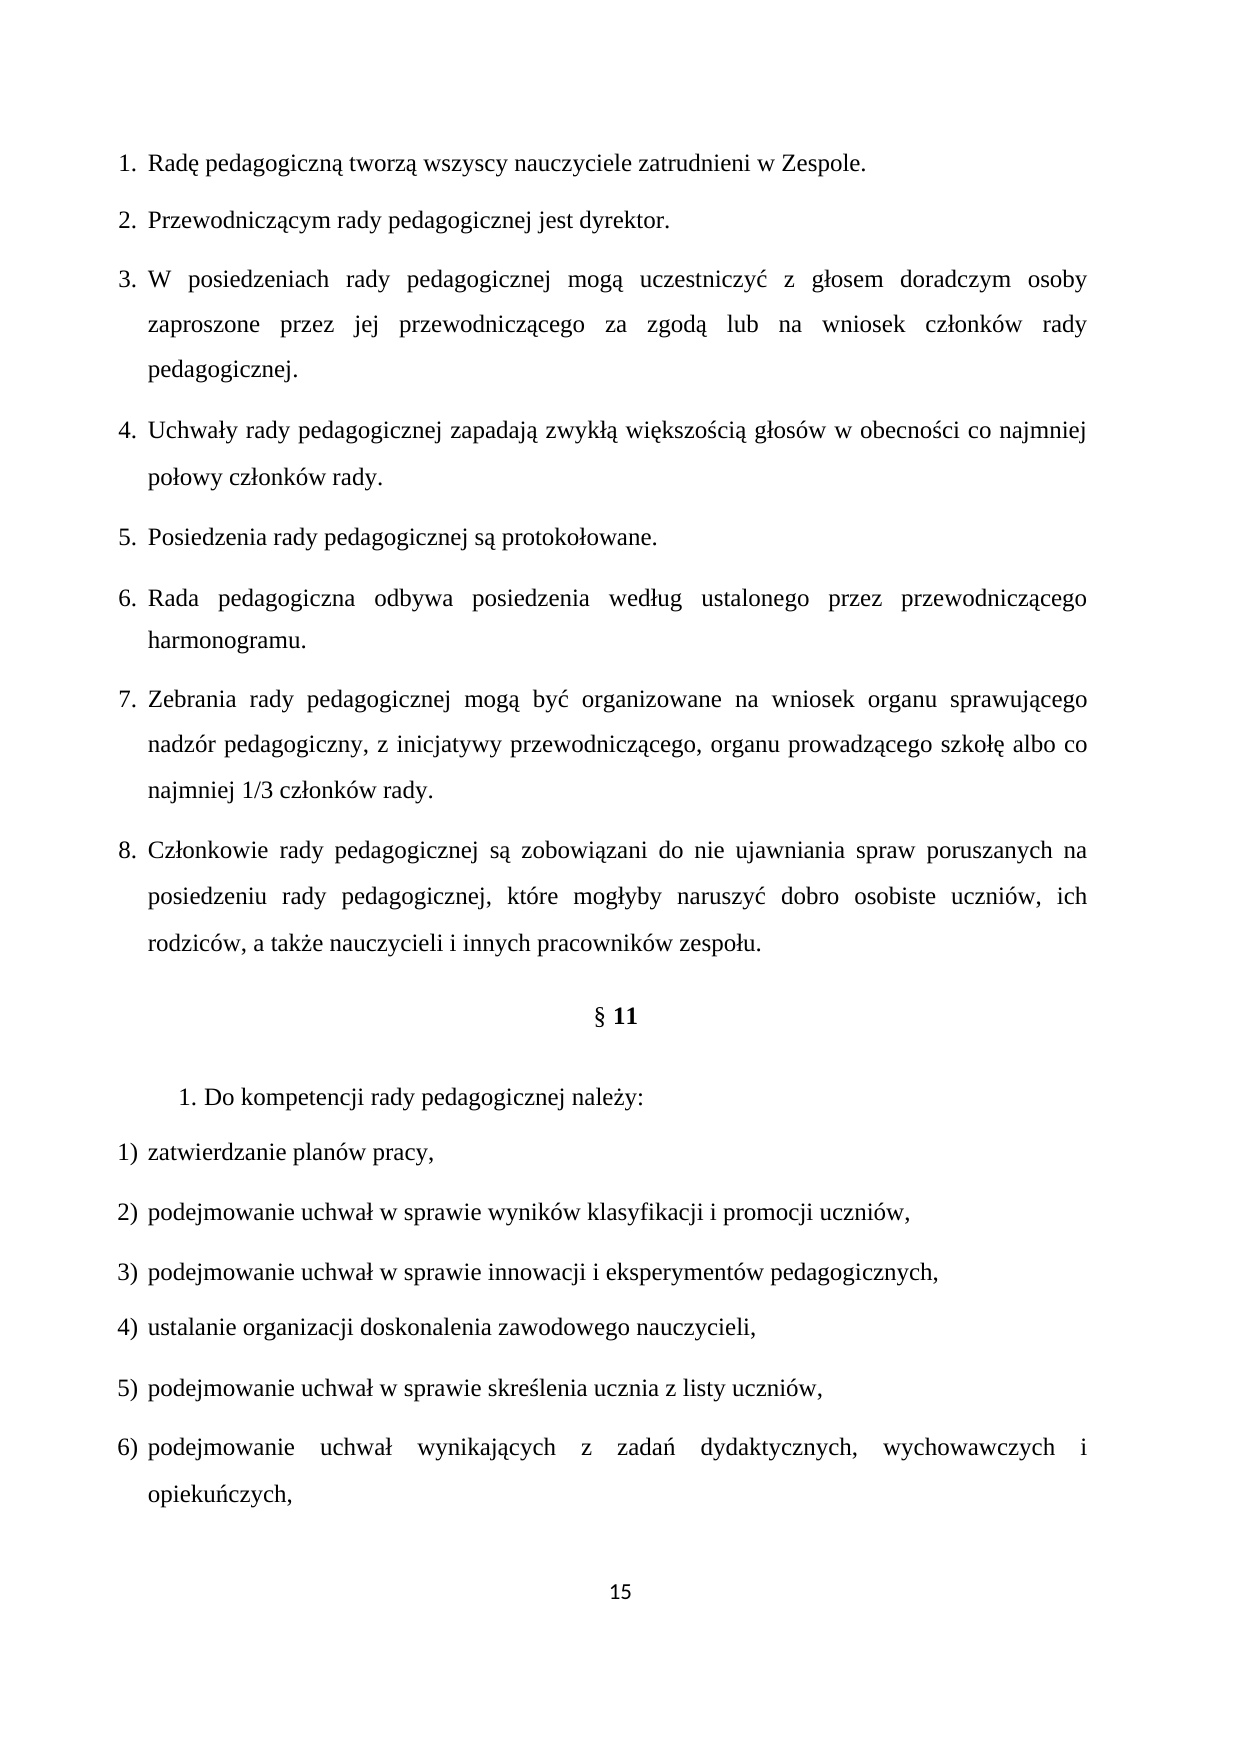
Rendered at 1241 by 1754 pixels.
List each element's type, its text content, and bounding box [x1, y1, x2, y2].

list Przewodniczącym rady pedagogicznej jest dyrektor. [118, 205, 1088, 233]
list Radę pedagogiczną tworzą wszyscy nauczyciele zatrudnieni w Zespole. [118, 148, 1088, 176]
list zatwierdzanie planów pracy, [117, 1137, 1088, 1166]
list Uchwały rady pedagogicznej zapadają zwykłą większością głosów w obecności co najmniej połowy członków rady. [118, 415, 1088, 491]
list ustalanie organizacji doskonalenia zawodowego nauczycieli, [117, 1312, 1088, 1341]
list Rada pedagogiczna odbywa posiedzenia według ustalonego przez przewodniczącego harmonogramu. [118, 583, 1088, 654]
list podejmowanie uchwał w sprawie wyników klasyfikacji i promocji uczniów, [117, 1197, 1088, 1225]
list podejmowanie uchwał w sprawie innowacji i eksperymentów pedagogicznych, [117, 1257, 1088, 1286]
subtitle § 11 [188, 1001, 1049, 1029]
list podejmowanie uchwał wynikających z zadań dydaktycznych, wychowawczych i opiekuńczych, [117, 1432, 1088, 1508]
list Posiedzenia rady pedagogicznej są protokołowane. [118, 522, 1088, 551]
text 1. Do kompetencji rady pedagogicznej należy: [178, 1082, 1088, 1111]
list Zebrania rady pedagogicznej mogą być organizowane na wniosek organu sprawującego nadzór pedagogiczny, z inicjatywy przewodniczącego, organu prowadzącego szkołę albo co najmniej 1/3 członków rady. [118, 684, 1088, 803]
list Członkowie rady pedagogicznej są zobowiązani do nie ujawniania spraw poruszanych na posiedzeniu rady pedagogicznej, które mogłyby naruszyć dobro osobiste uczniów, ich rodziców, a także nauczycieli i innych pracowników zespołu. [118, 835, 1088, 957]
list podejmowanie uchwał w sprawie skreślenia ucznia z listy uczniów, [117, 1373, 1088, 1401]
list W posiedzeniach rady pedagogicznej mogą uczestniczyć z głosem doradczym osoby zaproszone przez jej przewodniczącego za zgodą lub na wniosek członków rady pedagogicznej. [118, 264, 1088, 383]
